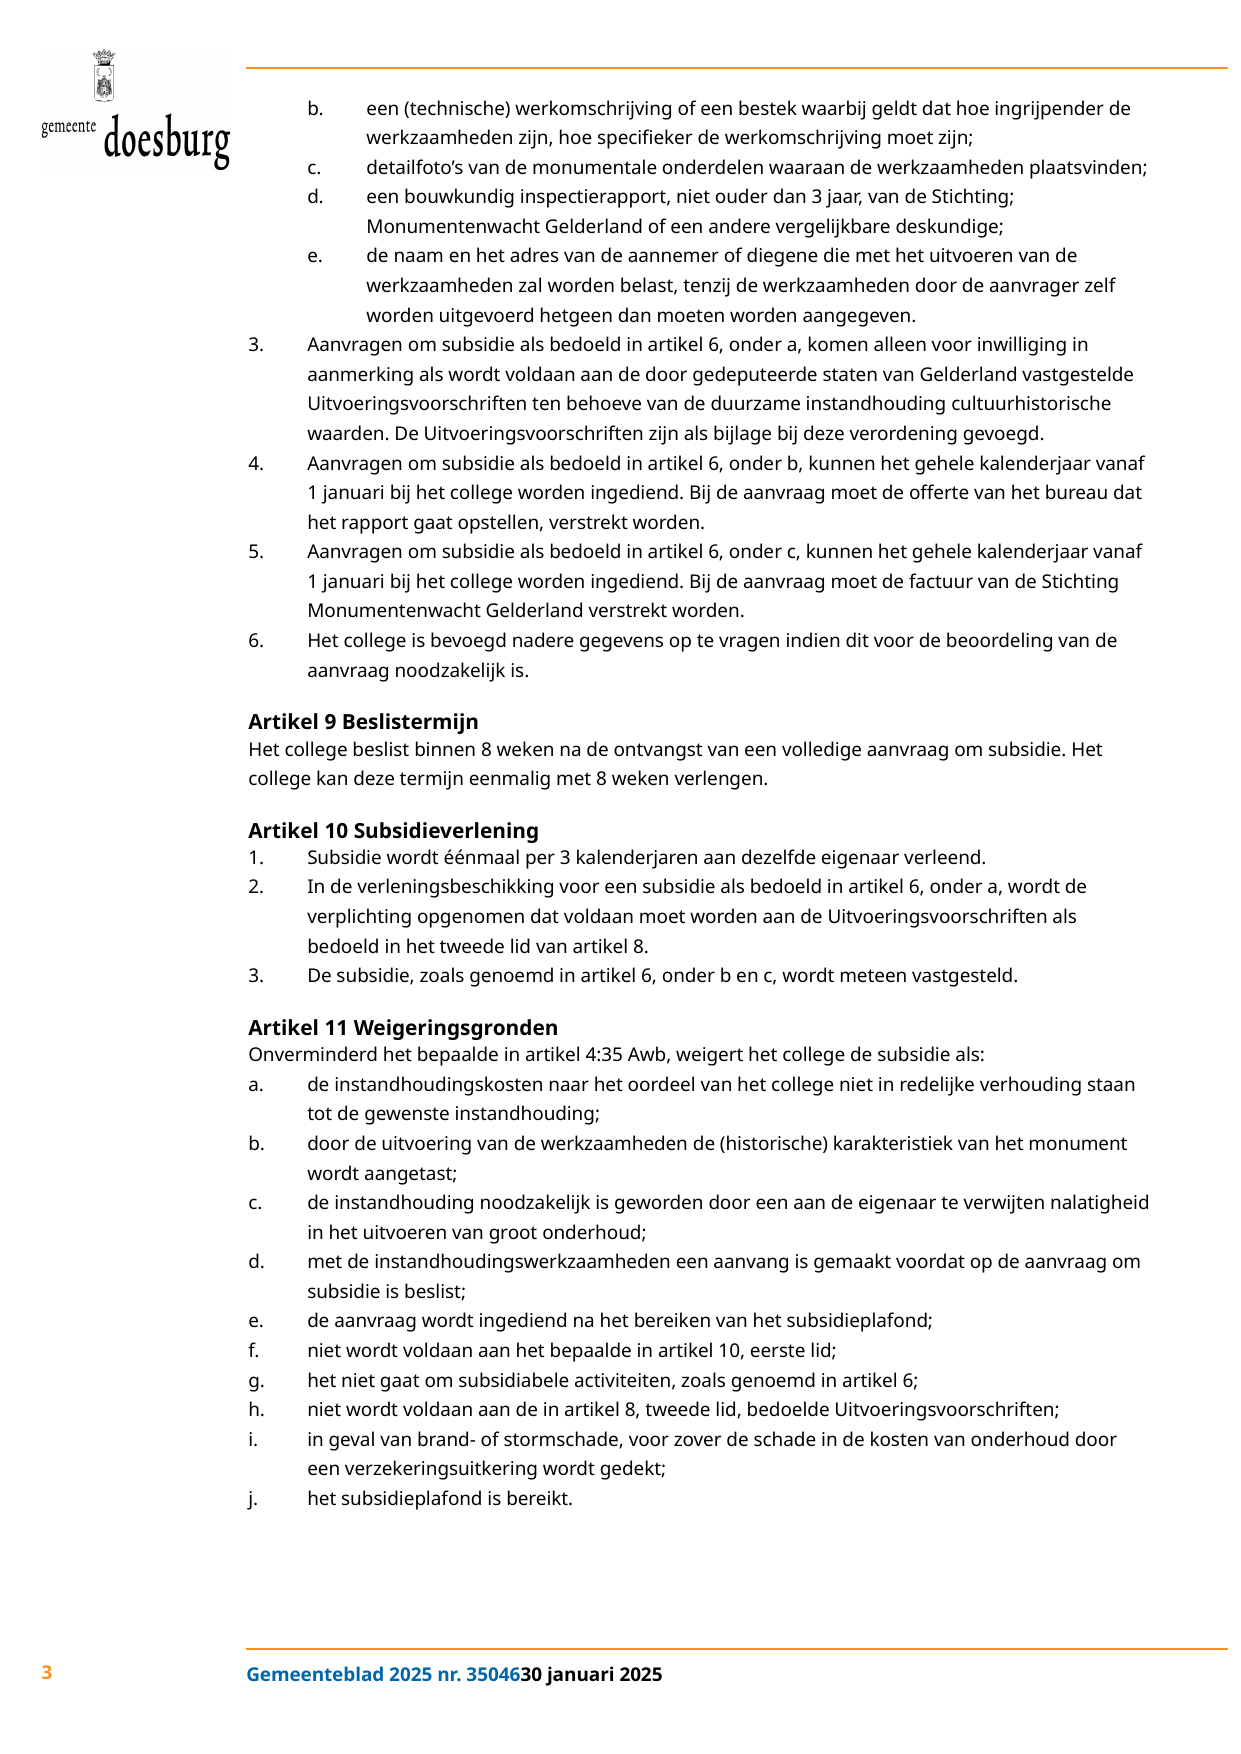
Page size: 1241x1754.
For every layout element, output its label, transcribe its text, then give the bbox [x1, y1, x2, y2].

list in geval van brand- of stormschade, voor zover de schade in de kosten van onderhoud door een verzekeringsuitkering wordt gedekt; [248, 1426, 1152, 1481]
list een bouwkundig inspectierapport, niet ouder dan 3 jaar, van de Stichting; Monumentenwacht Gelderland of een andere vergelijkbare deskundige; [307, 183, 1152, 239]
text Het college beslist binnen 8 weken na de ontvangst van een volledige aanvraag om subsidie. Het college kan deze termijn eenmalig met 8 weken verlengen. [248, 736, 1152, 791]
list door de uitvoering van de werkzaamheden de (historische) karakteristiek van het monument wordt aangetast; [248, 1130, 1152, 1185]
text Artikel 9 Beslistermijn [248, 707, 1152, 736]
list detailfoto’s van de monumentale onderdelen waaraan de werkzaamheden plaatsvinden; [307, 154, 1152, 180]
list de instandhoudingskosten naar het oordeel van het college niet in redelijke verhouding staan tot de gewenste instandhouding; [248, 1071, 1152, 1126]
list een (technische) werkomschrijving of een bestek waarbij geldt dat hoe ingrijpender de werkzaamheden zijn, hoe specifieker de werkomschrijving moet zijn; [307, 95, 1152, 150]
list Subsidie wordt éénmaal per 3 kalenderjaren aan dezelfde eigenaar verleend. [248, 844, 1152, 870]
list de naam en het adres van de aannemer of diegene die met het uitvoeren van de werkzaamheden zal worden belast, tenzij de werkzaamheden door de aanvrager zelf worden uitgevoerd hetgeen dan moeten worden aangegeven. [307, 243, 1152, 328]
picture [41, 47, 231, 172]
list de aanvraag wordt ingediend na het bereiken van het subsidieplafond; [248, 1308, 1152, 1333]
list het niet gaat om subsidiabele activiteiten, zoals genoemd in artikel 6; [248, 1367, 1152, 1392]
list het subsidieplafond is bereikt. [248, 1485, 1152, 1511]
list niet wordt voldaan aan de in artikel 8, tweede lid, bedoelde Uitvoeringsvoorschriften; [248, 1396, 1152, 1422]
list In de verleningsbeschikking voor een subsidie als bedoeld in artikel 6, onder a, wordt de verplichting opgenomen dat voldaan moet worden aan de Uitvoeringsvoorschriften als bedoeld in het tweede lid van artikel 8. [248, 874, 1152, 959]
list De subsidie, zoals genoemd in artikel 6, onder b en c, wordt meteen vastgesteld. [248, 962, 1152, 988]
list Aanvragen om subsidie als bedoeld in artikel 6, onder a, komen alleen voor inwilliging in aanmerking als wordt voldaan aan de door gedeputeerde staten van Gelderland vastgestelde Uitvoeringsvoorschriften ten behoeve van de duurzame instandhouding cultuurhistorische waarden. De Uitvoeringsvoorschriften zijn als bijlage bij deze verordening gevoegd. [248, 331, 1152, 446]
list Aanvragen om subsidie als bedoeld in artikel 6, onder c, kunnen het gehele kalenderjaar vanaf 1 januari bij het college worden ingediend. Bij de aanvraag moet de factuur van de Stichting Monumentenwacht Gelderland verstrekt worden. [248, 538, 1152, 623]
list Aanvragen om subsidie als bedoeld in artikel 6, onder b, kunnen het gehele kalenderjaar vanaf 1 januari bij het college worden ingediend. Bij de aanvraag moet de offerte van het bureau dat het rapport gaat opstellen, verstrekt worden. [248, 450, 1152, 535]
list niet wordt voldaan aan het bepaalde in artikel 10, eerste lid; [248, 1337, 1152, 1363]
text Onverminderd het bepaalde in artikel 4:35 Awb, weigert het college de subsidie als: [248, 1041, 1152, 1067]
list de instandhouding noodzakelijk is geworden door een aan de eigenaar te verwijten nalatigheid in het uitvoeren van groot onderhoud; [248, 1189, 1152, 1244]
text Artikel 10 Subsidieverlening [248, 816, 1152, 844]
list met de instandhoudingswerkzaamheden een aanvang is gemaakt voordat op de aanvraag om subsidie is beslist; [248, 1248, 1152, 1304]
list Het college is bevoegd nadere gegevens op te vragen indien dit voor de beoordeling van de aanvraag noodzakelijk is. [248, 627, 1152, 683]
text Artikel 11 Weigeringsgronden [248, 1013, 1152, 1041]
